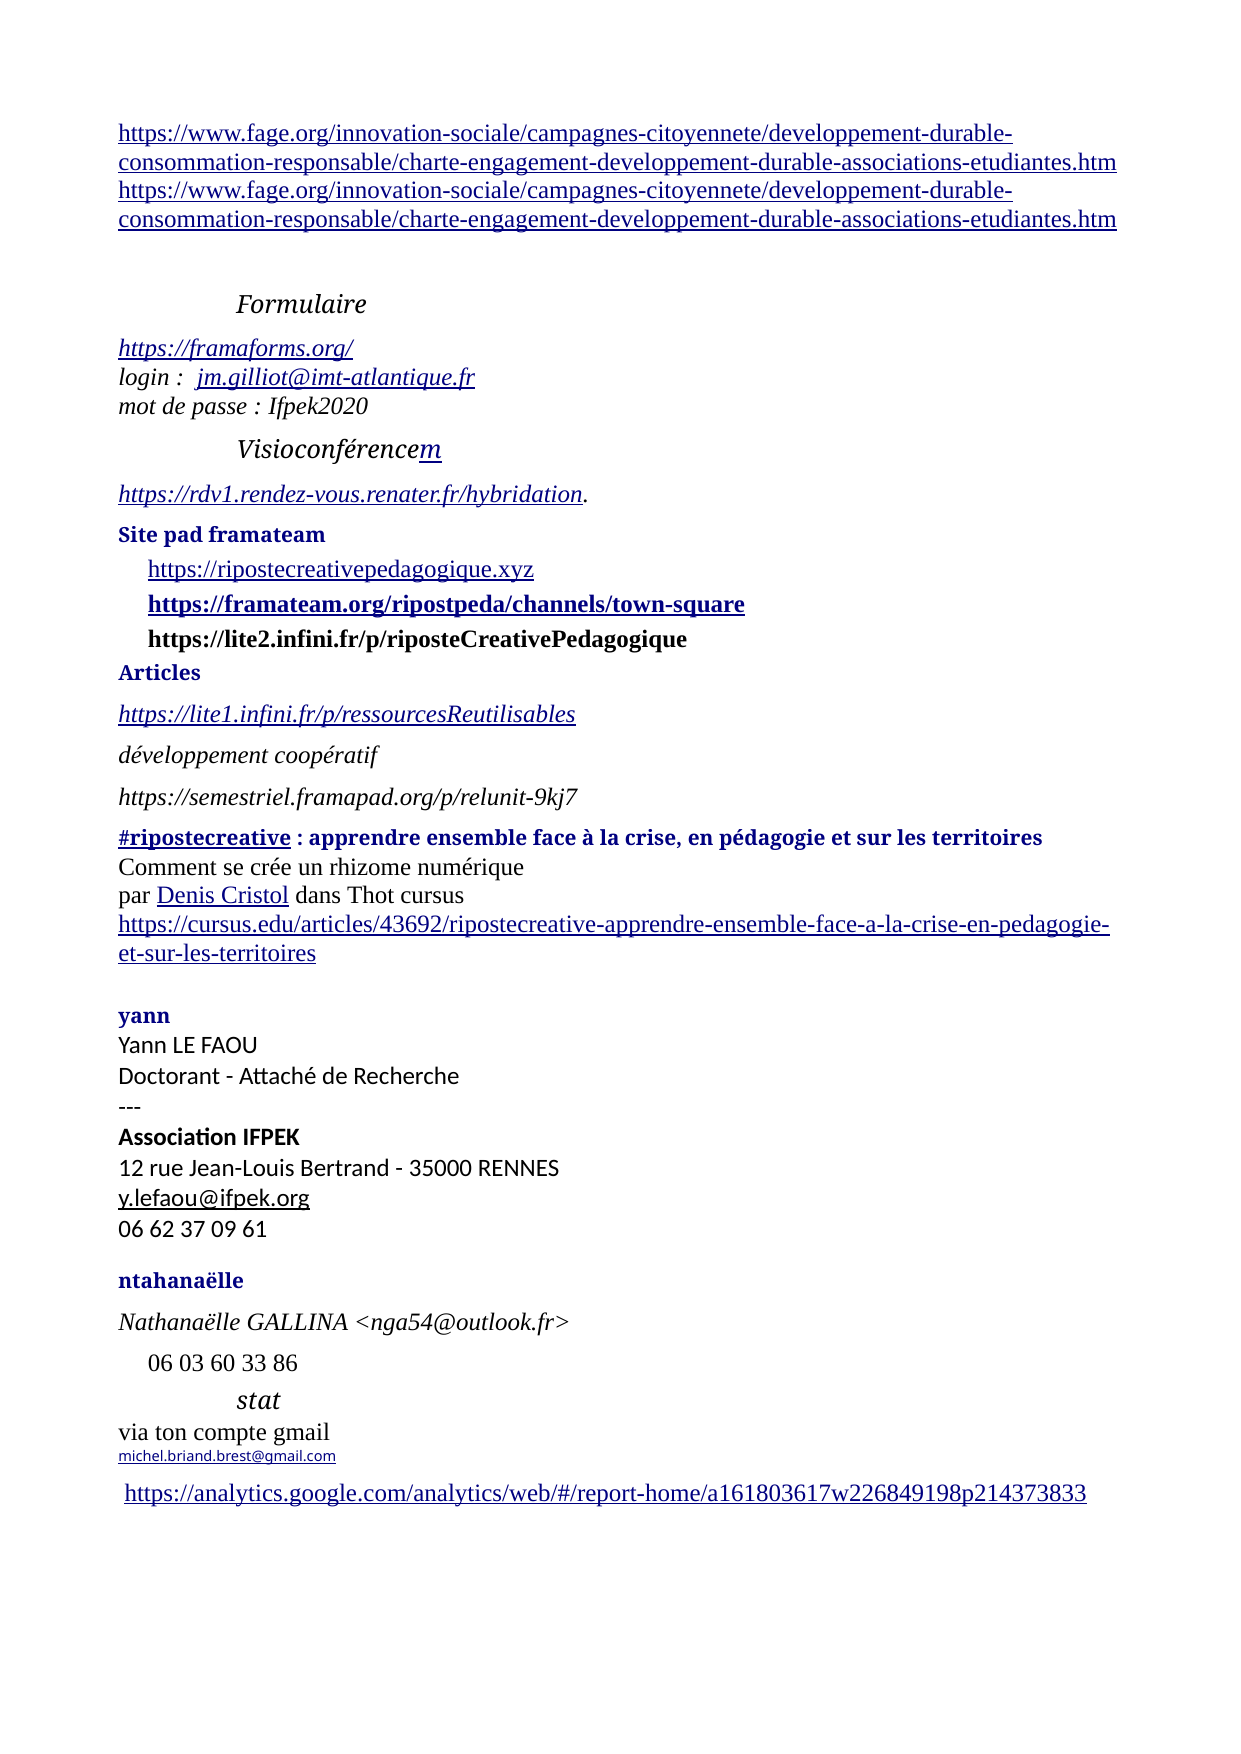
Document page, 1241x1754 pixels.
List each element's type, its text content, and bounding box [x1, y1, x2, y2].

text développement coopératif [118, 741, 1122, 769]
text https://cursus.edu/articles/43692/ripostecreative-apprendre-ensemble-face-a-la-crise-en-pedagogie-et-sur-les-territoires [118, 909, 1122, 967]
text https://analytics.google.com/analytics/web/#/report-home/a161803617w226849198p214373833 [118, 1478, 1122, 1507]
text 06 03 60 33 86 [118, 1348, 1122, 1377]
text Doctorant - Attaché de Recherche [118, 1060, 1122, 1091]
text 12 rue Jean-Louis Bertrand - 35000 RENNES [118, 1152, 1122, 1182]
text https://rdv1.rendez-vous.renater.fr/hybridation. [118, 479, 1122, 507]
subtitle stat [236, 1383, 1122, 1417]
subtitle Visioconférencem [236, 432, 1122, 466]
text 06 62 37 09 61 [118, 1213, 1122, 1243]
text https://ripostecreativepedagogique.xyz [118, 554, 1122, 583]
subtitle Articles [118, 658, 1122, 687]
text Comment se crée un rhizome numérique [118, 852, 1122, 880]
subtitle #ripostecreative : apprendre ensemble face à la crise, en pédagogie et sur les territoires [118, 823, 1122, 852]
text Yann LE FAOU [118, 1030, 1122, 1060]
text https://lite1.infini.fr/p/ressourcesReutilisables [118, 699, 1122, 728]
text https://www.fage.org/innovation-sociale/campagnes-citoyennete/developpement-durable-consommation-responsable/charte-engagement-developpement-durable-associations-etudiantes.htm [118, 118, 1122, 176]
subtitle Site pad framateam [118, 520, 1122, 548]
text par Denis Cristol dans Thot cursus [118, 880, 1122, 909]
text https://framateam.org/ripostpeda/channels/town-square [118, 589, 1122, 618]
subtitle yann [118, 1001, 1122, 1030]
text https://framaforms.org/ login : jm.gilliot@imt-atlantique.fr mot de passe : Ifpek2020 [118, 333, 1122, 420]
text https://lite2.infini.fr/p/riposteCreativePedagogique [118, 624, 1122, 652]
text y.lefaou@ifpek.org [118, 1182, 1122, 1213]
text --- [118, 1091, 1122, 1121]
subtitle ntahanaëlle [118, 1266, 1122, 1294]
text https://www.fage.org/innovation-sociale/campagnes-citoyennete/developpement-durable-consommation-responsable/charte-engagement-developpement-durable-associations-etudiantes.htm [118, 176, 1122, 233]
subtitle Formulaire [236, 287, 1122, 321]
text Nathanaëlle GALLINA <nga54@outlook.fr> [118, 1307, 1122, 1336]
text https://semestriel.framapad.org/p/relunit-9kj7 [118, 782, 1122, 811]
text via ton compte gmail michel.briand.brest@gmail.com [118, 1417, 1122, 1466]
text Association IFPEK [118, 1121, 1122, 1152]
